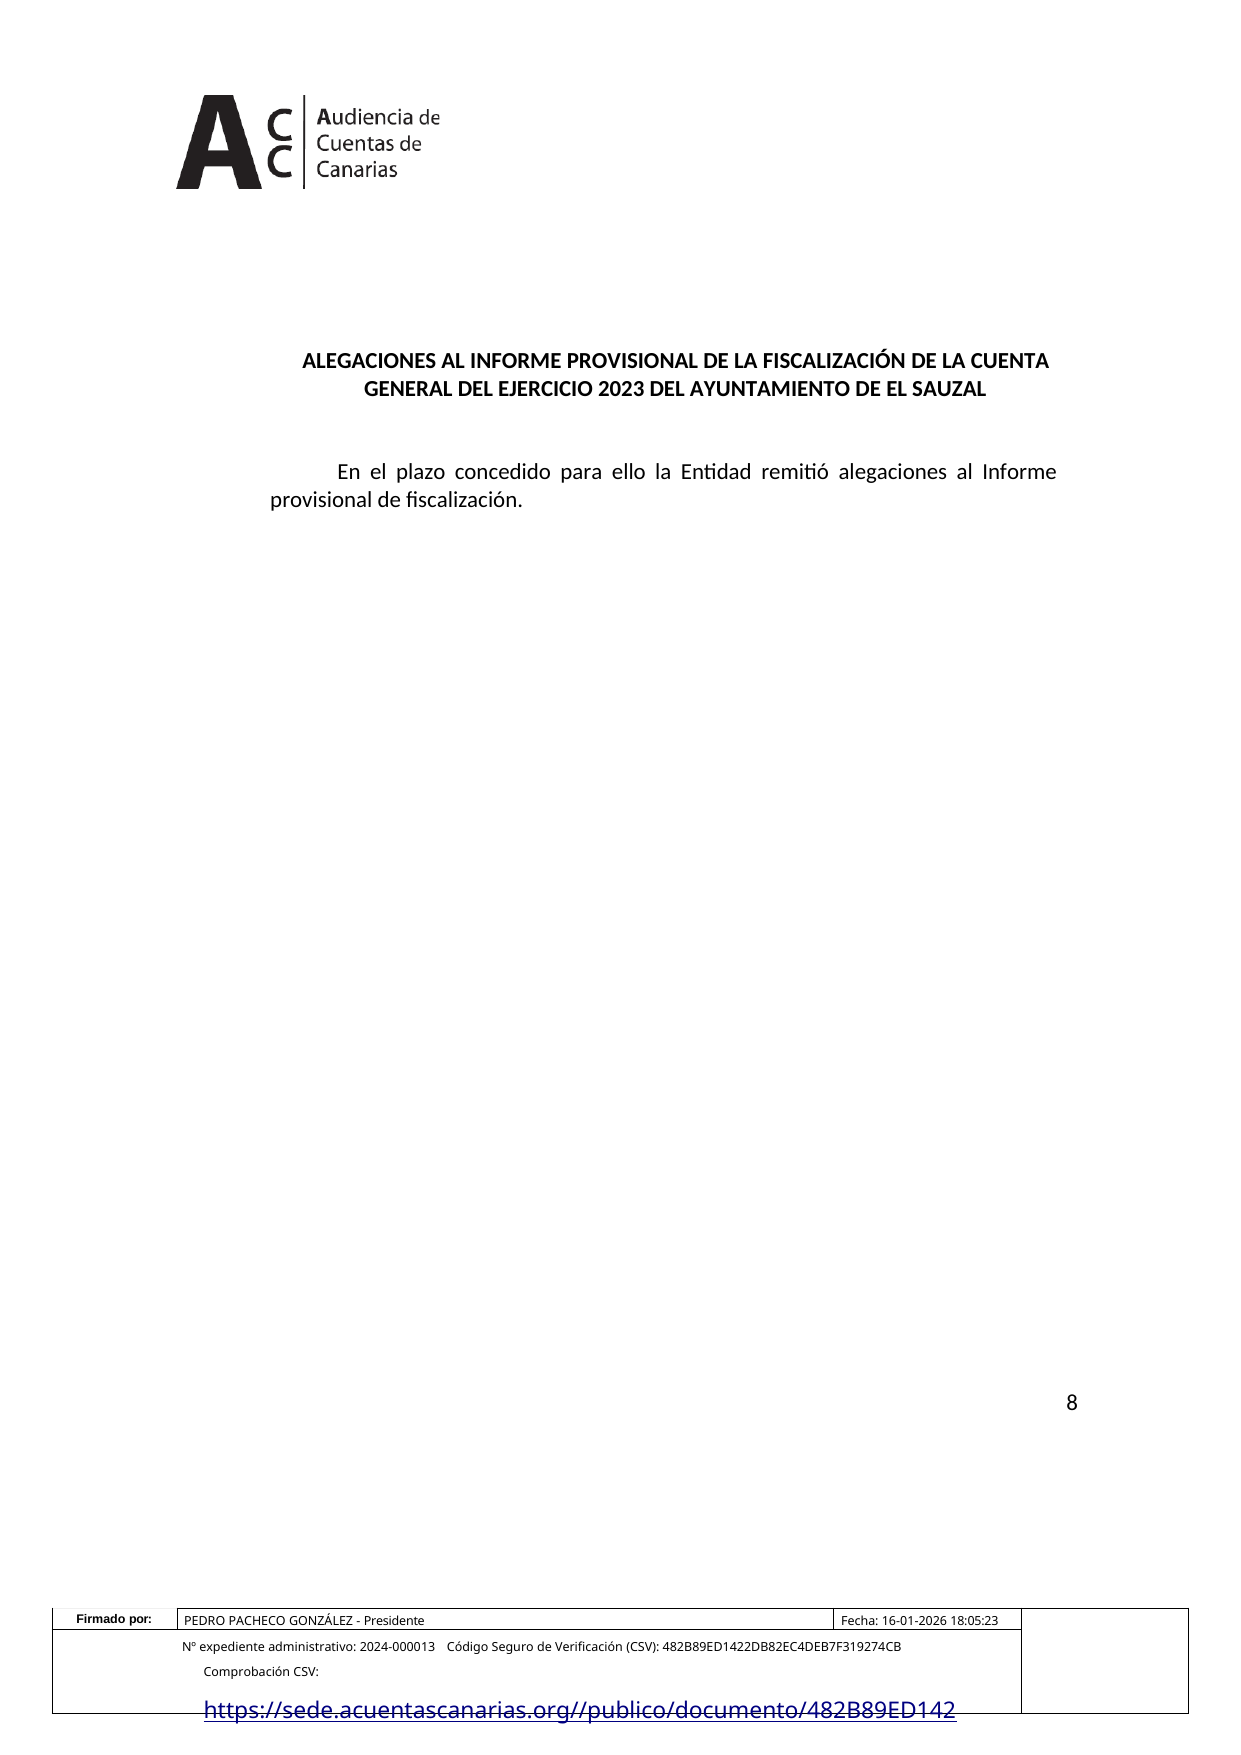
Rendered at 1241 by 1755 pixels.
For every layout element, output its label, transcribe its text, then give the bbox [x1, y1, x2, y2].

subtitle ALEGACIONES AL INFORME PROVISIONAL DE LA FISCALIZACIÓN DE LA CUENTA GENERAL DEL EJERCICIO 2023 DEL AYUNTAMIENTO DE EL SAUZAL [302, 346, 1088, 402]
text En el plazo concedido para ello la Entidad remitió alegaciones al Informe provisional de fiscalización. [270, 457, 1088, 513]
